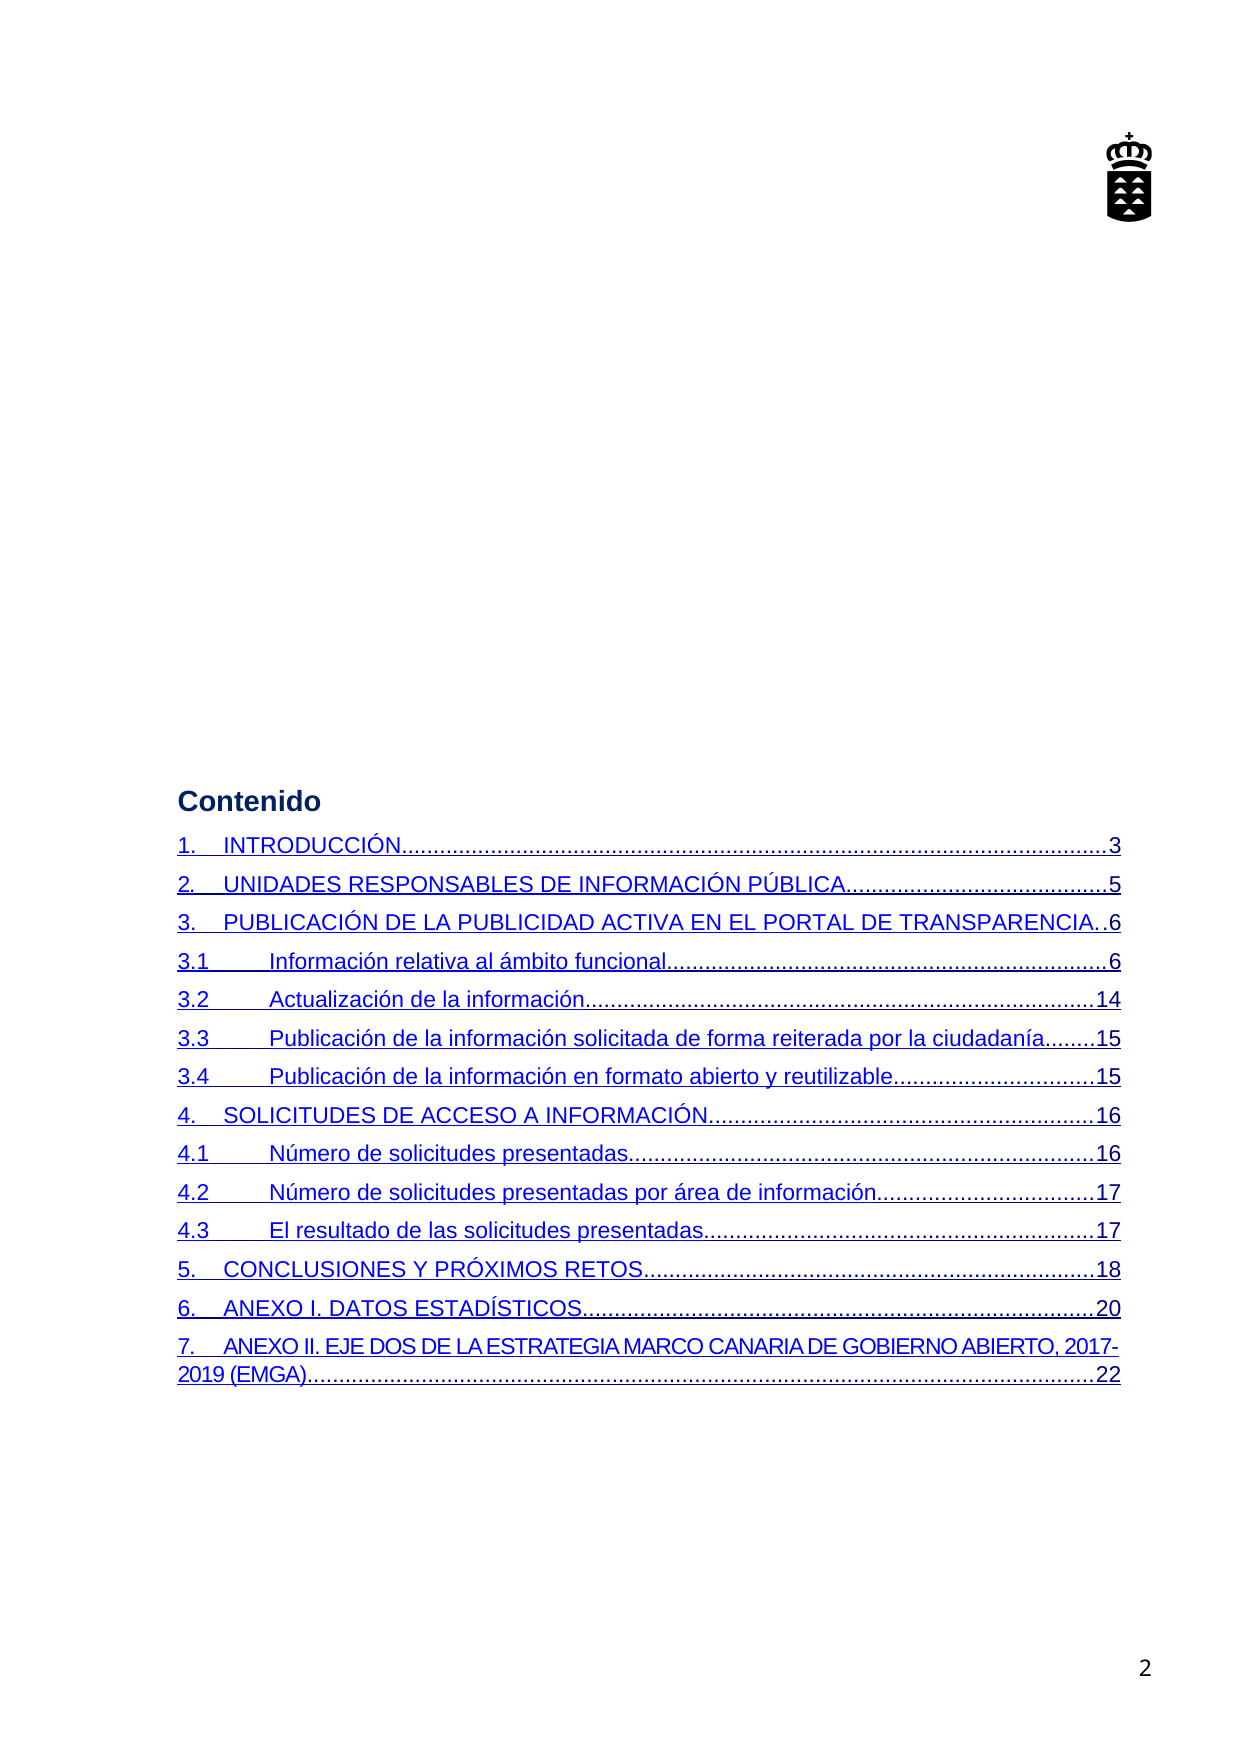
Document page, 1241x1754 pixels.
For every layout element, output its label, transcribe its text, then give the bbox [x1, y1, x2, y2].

text 7. ANEXO II. EJE DOS DE LA ESTRATEGIA MARCO CANARIA DE GOBIERNO ABIERTO, 2017-2019 (EMGA) 22 [177, 1333, 1152, 1387]
text 6. ANEXO I. DATOS ESTADÍSTICOS 20 [177, 1294, 1152, 1321]
text 3.4 Publicación de la información en formato abierto y reutilizable 15 [177, 1063, 1152, 1089]
text 3.1 Información relativa al ámbito funcional 6 [177, 948, 1152, 974]
text 4. SOLICITUDES DE ACCESO A INFORMACIÓN 16 [177, 1102, 1152, 1128]
text 4.1 Número de solicitudes presentadas 16 [177, 1140, 1152, 1167]
text 4.2 Número de solicitudes presentadas por área de información 17 [177, 1179, 1152, 1205]
text 5. CONCLUSIONES Y PRÓXIMOS RETOS 18 [177, 1256, 1152, 1282]
text 1. INTRODUCCIÓN 3 [177, 832, 1152, 858]
text 4.3 El resultado de las solicitudes presentadas 17 [177, 1217, 1152, 1244]
text 3.2 Actualización de la información 14 [177, 986, 1152, 1012]
text Contenido [177, 784, 1152, 817]
text 3. PUBLICACIÓN DE LA PUBLICIDAD ACTIVA EN EL PORTAL DE TRANSPARENCIA 6 [177, 909, 1152, 935]
text 2. UNIDADES RESPONSABLES DE INFORMACIÓN PÚBLICA 5 [177, 871, 1152, 897]
text 3.3 Publicación de la información solicitada de forma reiterada por la ciudadanía 15 [177, 1025, 1152, 1051]
